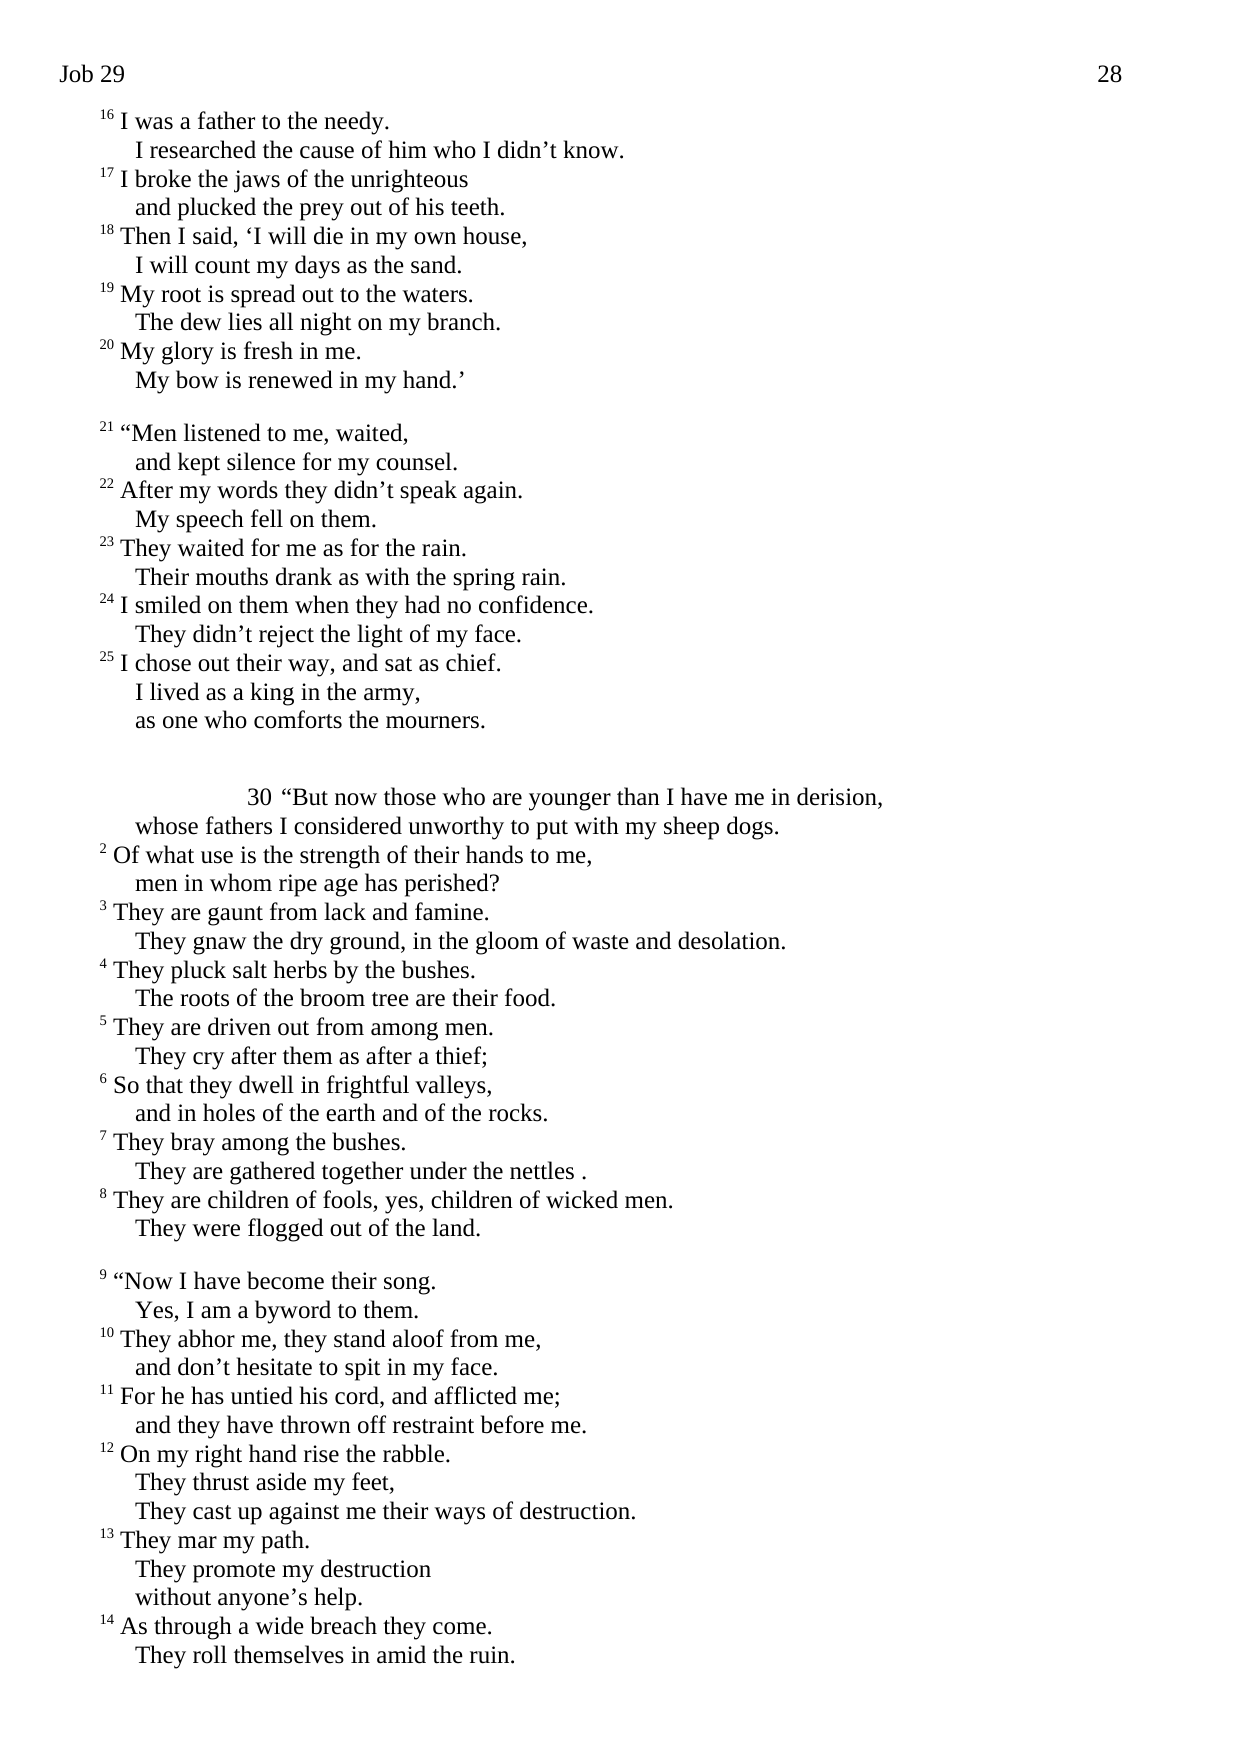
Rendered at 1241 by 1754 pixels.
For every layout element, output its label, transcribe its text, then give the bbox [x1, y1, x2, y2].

text My speech fell on them. [135, 504, 1122, 533]
text 12 On my right hand rise the rabble. [99, 1439, 1122, 1467]
text They cry after them as after a thief; [135, 1041, 1122, 1070]
text Yes, I am a byword to them. [135, 1295, 1122, 1324]
text 23 They waited for me as for the rain. [99, 533, 1122, 562]
text I lived as a king in the army, [135, 677, 1122, 705]
text men in whom ripe age has perished? [135, 868, 1122, 897]
text 16 I was a father to the needy. [99, 106, 1122, 135]
text 2 Of what use is the strength of their hands to me, [99, 840, 1122, 868]
text 20 My glory is fresh in me. [99, 336, 1122, 365]
text 19 My root is spread out to the waters. [99, 279, 1122, 307]
text I researched the cause of him who I didn’t know. [135, 135, 1122, 164]
text 4 They pluck salt herbs by the bushes. [99, 955, 1122, 983]
text 17 I broke the jaws of the unrighteous [99, 164, 1122, 192]
text 8 They are children of fools, yes, children of wicked men. [99, 1185, 1122, 1213]
text They gnaw the dry ground, in the gloom of waste and desolation. [135, 926, 1122, 955]
text 6 So that they dwell in frightful valleys, [99, 1070, 1122, 1098]
text and plucked the prey out of his teeth. [135, 192, 1122, 221]
text as one who comforts the mourners. [135, 705, 1122, 734]
text The roots of the broom tree are their food. [135, 983, 1122, 1012]
text 13 They mar my path. [99, 1525, 1122, 1554]
text 5 They are driven out from among men. [99, 1012, 1122, 1041]
text and kept silence for my counsel. [135, 447, 1122, 475]
text They didn’t reject the light of my face. [135, 619, 1122, 648]
text without anyone’s help. [135, 1582, 1122, 1611]
text They cast up against me their ways of destruction. [135, 1496, 1122, 1525]
text They promote my destruction [135, 1554, 1122, 1582]
text 18 Then I said, ‘I will die in my own house, [99, 221, 1122, 250]
text They are gathered together under the nettles . [135, 1156, 1122, 1185]
text Their mouths drank as with the spring rain. [135, 562, 1122, 590]
text 9 “Now I have become their song. [99, 1266, 1122, 1295]
text 3 They are gaunt from lack and famine. [99, 897, 1122, 926]
text and they have thrown off restraint before me. [135, 1410, 1122, 1439]
text whose fathers I considered unworthy to put with my sheep dogs. [135, 811, 1122, 840]
text They roll themselves in amid the ruin. [135, 1640, 1122, 1669]
text 10 They abhor me, they stand aloof from me, [99, 1324, 1122, 1352]
text My bow is renewed in my hand.’ [135, 365, 1122, 394]
text 7 They bray among the bushes. [99, 1127, 1122, 1156]
text and don’t hesitate to spit in my face. [135, 1352, 1122, 1381]
text 30“But now those who are younger than I have me in derision, [247, 782, 1122, 811]
text and in holes of the earth and of the rocks. [135, 1098, 1122, 1127]
text They thrust aside my feet, [135, 1467, 1122, 1496]
text They were flogged out of the land. [135, 1213, 1122, 1242]
text 25 I chose out their way, and sat as chief. [99, 648, 1122, 677]
text 24 I smiled on them when they had no confidence. [99, 590, 1122, 619]
text 22 After my words they didn’t speak again. [99, 475, 1122, 504]
text 11 For he has untied his cord, and afflicted me; [99, 1381, 1122, 1410]
text 14 As through a wide breach they come. [99, 1611, 1122, 1640]
text 21 “Men listened to me, waited, [99, 418, 1122, 447]
text I will count my days as the sand. [135, 250, 1122, 279]
text The dew lies all night on my branch. [135, 307, 1122, 336]
